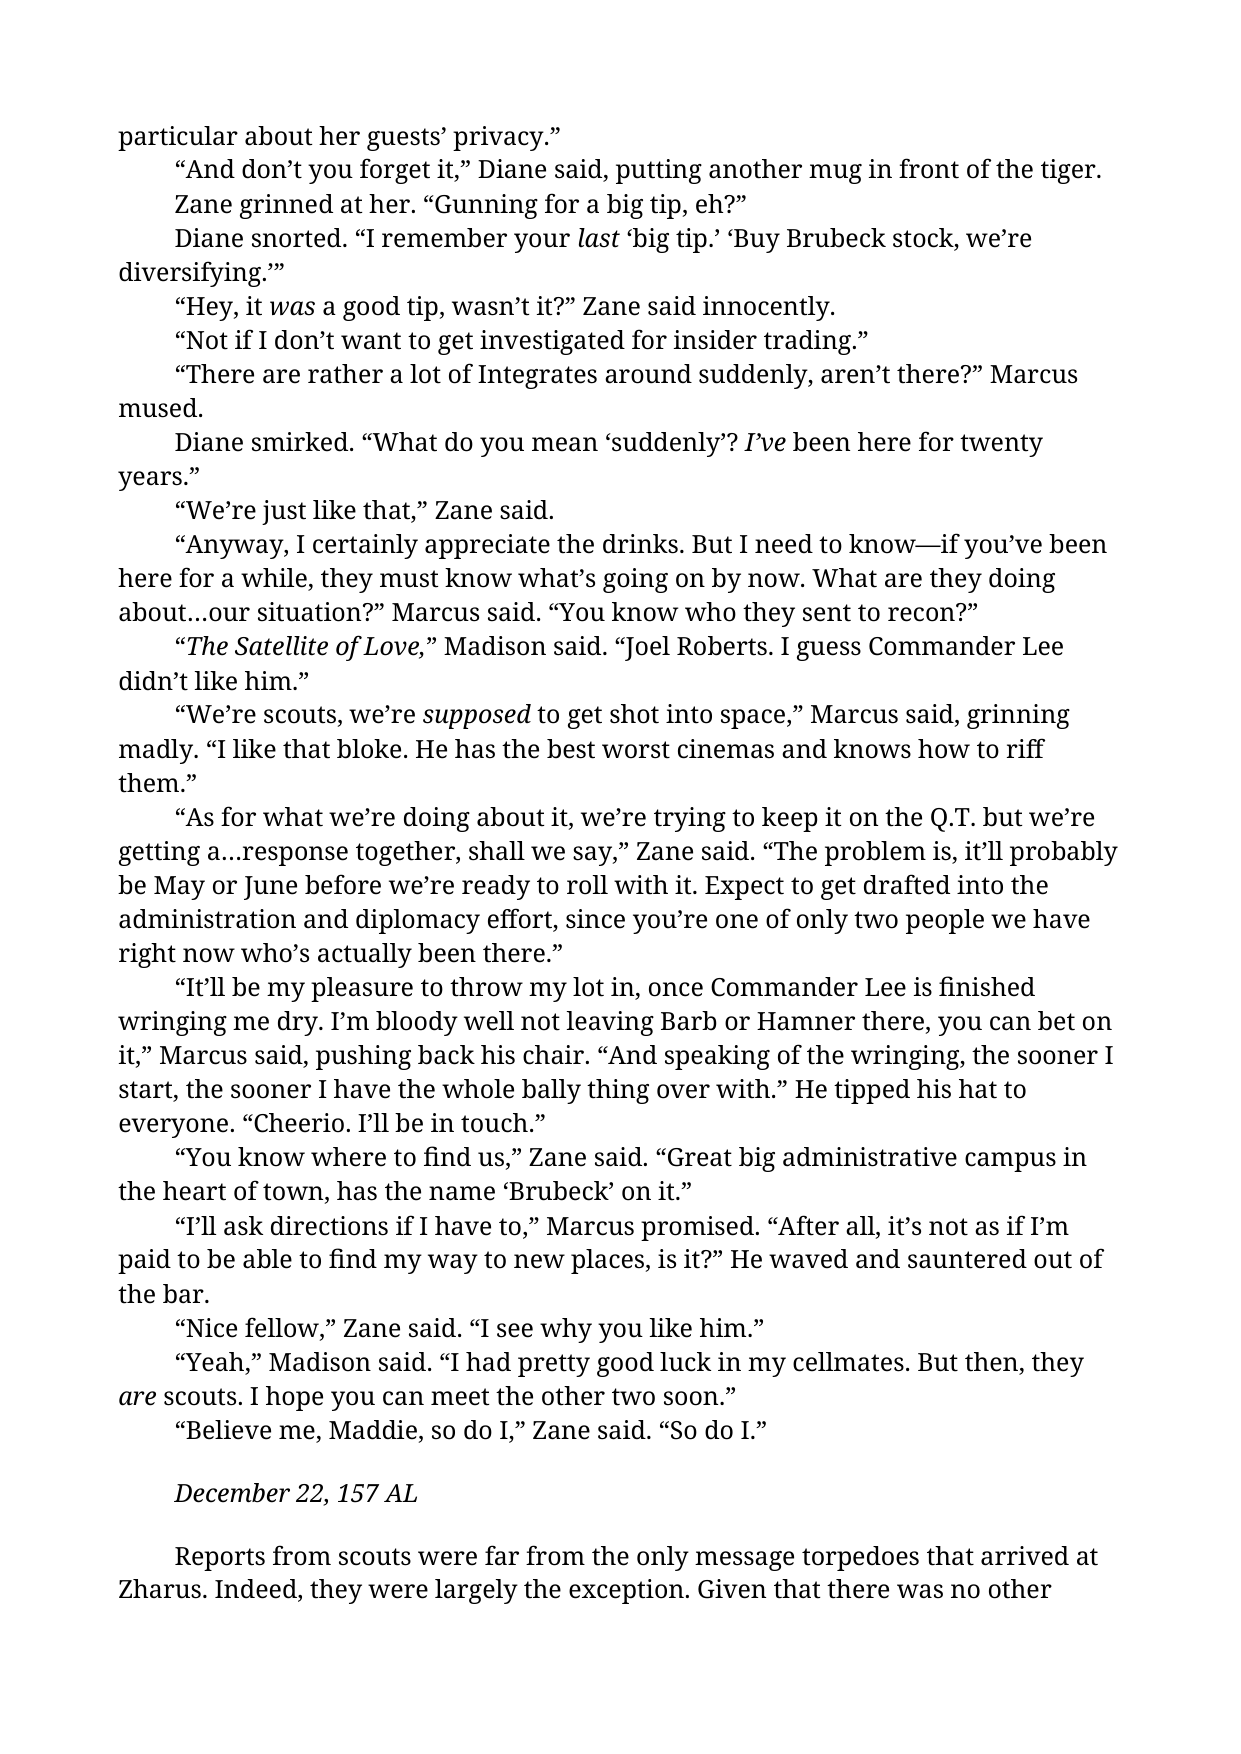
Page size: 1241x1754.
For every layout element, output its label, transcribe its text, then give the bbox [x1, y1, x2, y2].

text “Believe me, Maddie, so do I,” Zane said. “So do I.” [118, 1412, 1122, 1447]
text “As for what we’re doing about it, we’re trying to keep it on the Q.T. but we’re getting a…response together, shall we say,” Zane said. “The problem is, it’ll probably be May or June before we’re ready to roll with it. Expect to get drafted into the administration and diplomacy effort, since you’re one of only two people we have right now who’s actually been there.” [118, 799, 1122, 970]
text “You know where to find us,” Zane said. “Great big administrative campus in the heart of town, has the name ‘Brubeck’ on it.” [118, 1140, 1122, 1208]
text December 22, 157 AL [118, 1475, 1122, 1509]
text Zane grinned at her. “Gunning for a big tip, eh?” [118, 186, 1122, 220]
text “And don’t you forget it,” Diane said, putting another mug in front of the tiger. [118, 152, 1122, 186]
text “I’ll ask directions if I have to,” Marcus promised. “After all, it’s not as if I’m paid to be able to find my way to new places, is it?” He waved and sauntered out of the bar. [118, 1208, 1122, 1310]
text Diane smirked. “What do you mean ‘suddenly’? I’ve been here for twenty years.” [118, 425, 1122, 493]
text “It’ll be my pleasure to throw my lot in, once Commander Lee is finished wringing me dry. I’m bloody well not leaving Barb or Hamner there, you can bet on it,” Marcus said, pushing back his chair. “And speaking of the wringing, the sooner I start, the sooner I have the whole bally thing over with.” He tipped his hat to everyone. “Cheerio. I’ll be in touch.” [118, 970, 1122, 1140]
text “Nice fellow,” Zane said. “I see why you like him.” [118, 1310, 1122, 1344]
text “Hey, it was a good tip, wasn’t it?” Zane said innocently. [118, 288, 1122, 322]
text particular about her guests’ privacy.” [118, 118, 1122, 152]
text “Not if I don’t want to get investigated for insider trading.” [118, 322, 1122, 357]
text “We’re scouts, we’re supposed to get shot into space,” Marcus said, grinning madly. “I like that bloke. He has the best worst cinemas and knows how to riff them.” [118, 697, 1122, 799]
text Diane snorted. “I remember your last ‘big tip.’ ‘Buy Brubeck stock, we’re diversifying.’” [118, 220, 1122, 288]
text “There are rather a lot of Integrates around suddenly, aren’t there?” Marcus mused. [118, 357, 1122, 425]
text Reports from scouts were far from the only message torpedoes that arrived at Zharus. Indeed, they were largely the exception. Given that there was no other [118, 1538, 1122, 1606]
text “We’re just like that,” Zane said. [118, 493, 1122, 527]
text “Anyway, I certainly appreciate the drinks. But I need to know—if you’ve been here for a while, they must know what’s going on by now. What are they doing about…our situation?” Marcus said. “You know who they sent to recon?” [118, 527, 1122, 629]
text “The Satellite of Love,” Madison said. “Joel Roberts. I guess Commander Lee didn’t like him.” [118, 629, 1122, 697]
text “Yeah,” Madison said. “I had pretty good luck in my cellmates. But then, they are scouts. I hope you can meet the other two soon.” [118, 1344, 1122, 1412]
